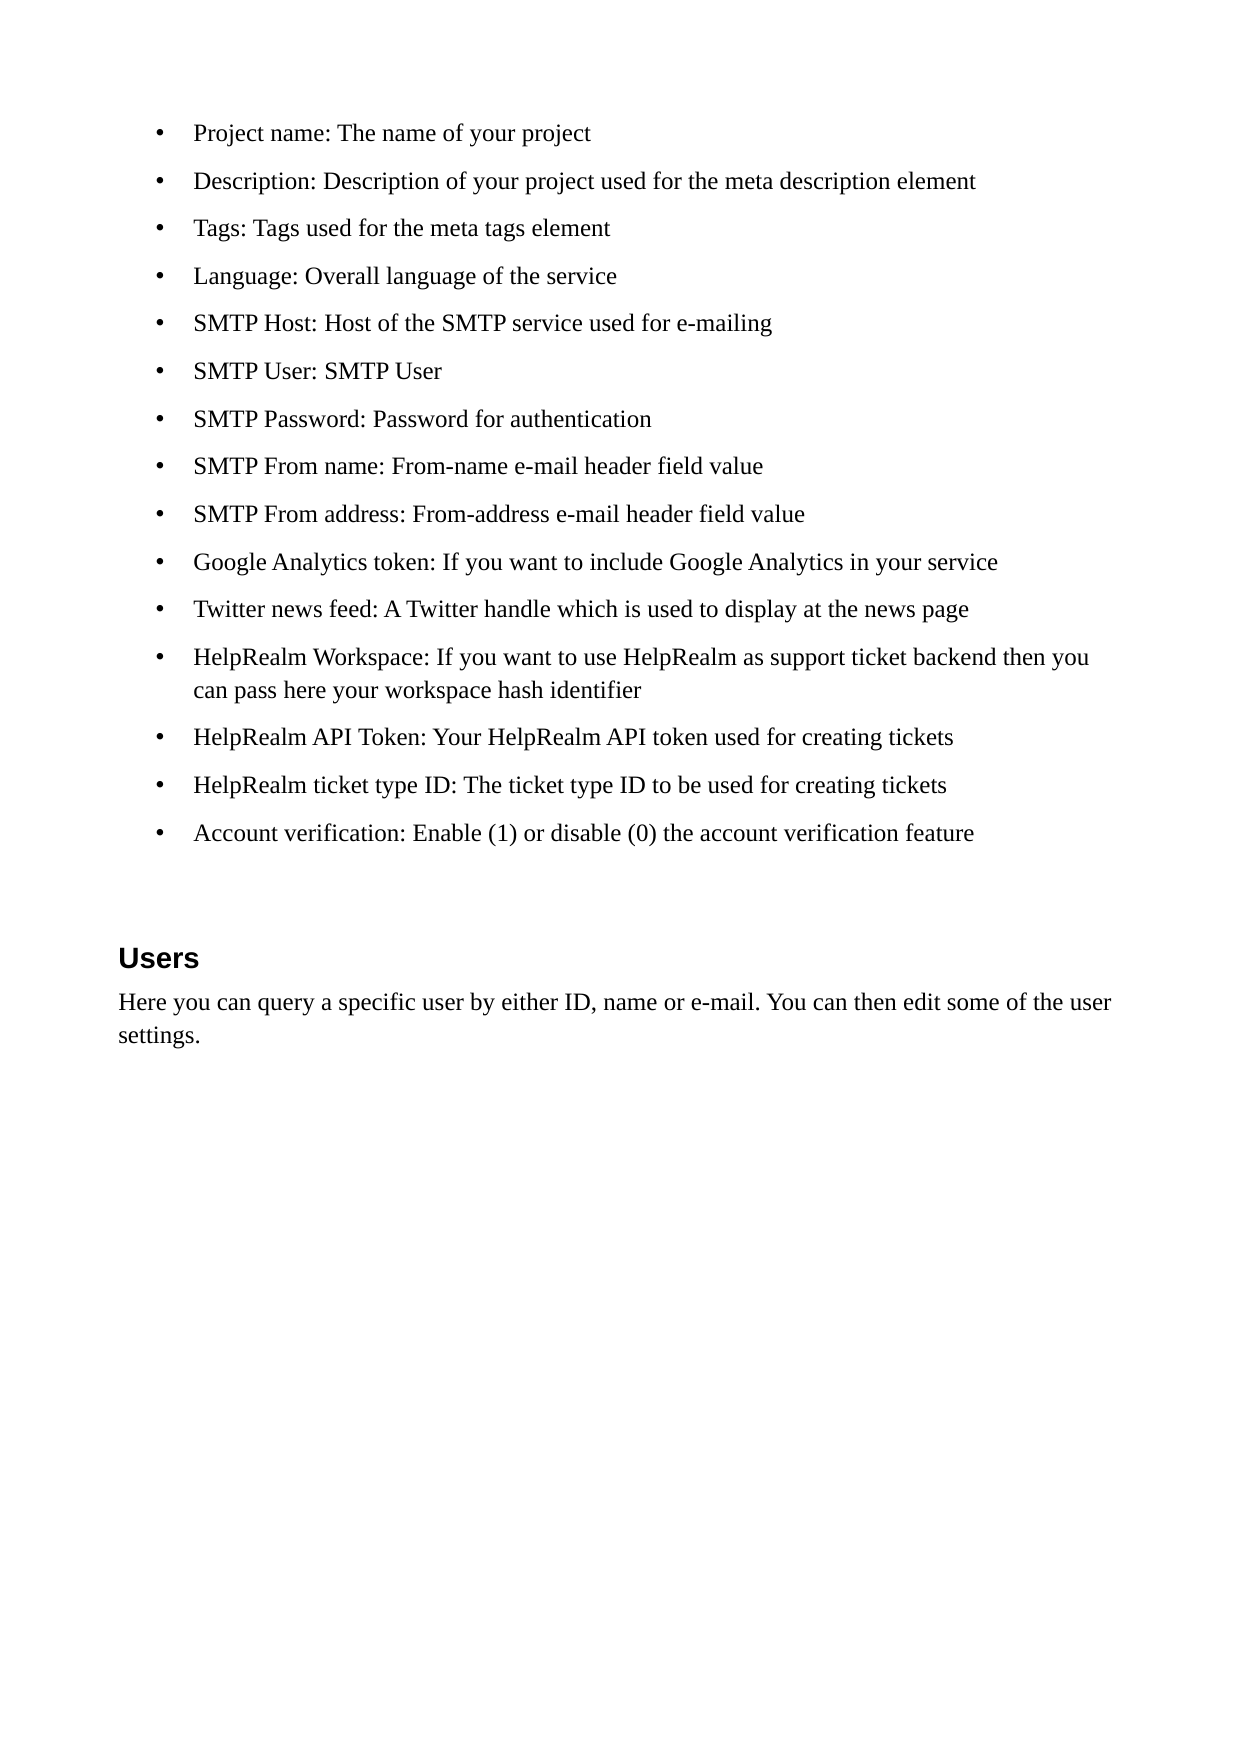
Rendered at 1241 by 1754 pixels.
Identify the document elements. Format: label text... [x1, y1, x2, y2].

list SMTP Password: Password for authentication [156, 404, 1122, 432]
subtitle Users [118, 941, 1122, 974]
list Tags: Tags used for the meta tags element [156, 213, 1122, 242]
list Language: Overall language of the service [156, 261, 1122, 290]
list HelpRealm Workspace: If you want to use HelpRealm as support ticket backend then you can pass here your workspace hash identifier [156, 642, 1122, 703]
list Project name: The name of your project [156, 118, 1122, 147]
list Twitter news feed: A Twitter handle which is used to display at the news page [156, 594, 1122, 623]
list SMTP From address: From-address e-mail header field value [156, 499, 1122, 528]
list Description: Description of your project used for the meta description element [156, 166, 1122, 194]
list Account verification: Enable (1) or disable (0) the account verification feature [156, 818, 1122, 846]
text Here you can query a specific user by either ID, name or e-mail. You can then edit some of the user settings. [118, 987, 1122, 1049]
list SMTP User: SMTP User [156, 356, 1122, 385]
list HelpRealm API Token: Your HelpRealm API token used for creating tickets [156, 722, 1122, 751]
list SMTP Host: Host of the SMTP service used for e-mailing [156, 308, 1122, 337]
list SMTP From name: From-name e-mail header field value [156, 451, 1122, 480]
list Google Analytics token: If you want to include Google Analytics in your service [156, 547, 1122, 575]
list HelpRealm ticket type ID: The ticket type ID to be used for creating tickets [156, 770, 1122, 799]
